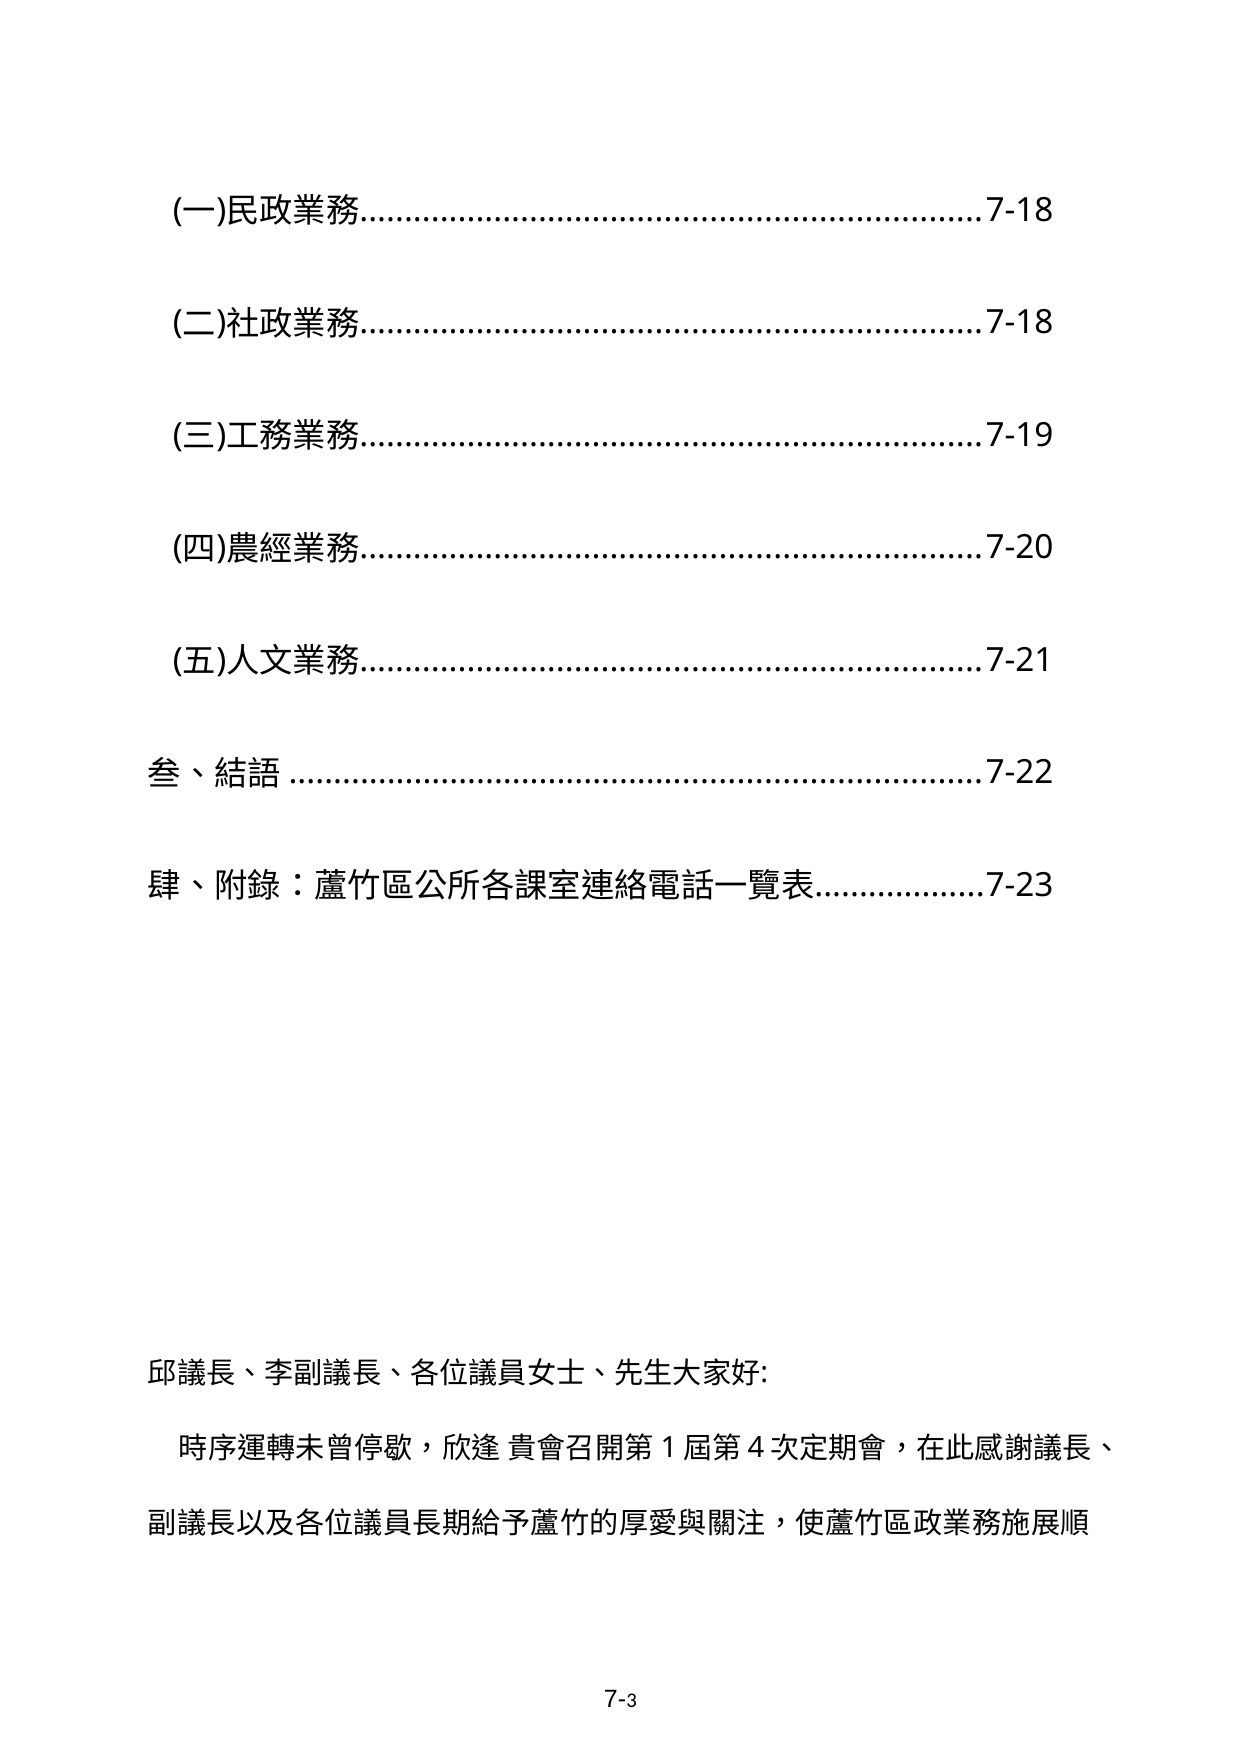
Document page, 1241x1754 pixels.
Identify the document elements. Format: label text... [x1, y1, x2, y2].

text 肆、附錄：蘆竹區公所各課室連絡電話一覽表 7-23 [148, 839, 1092, 914]
text (一)民政業務 7-18 [173, 164, 1092, 239]
text 時序運轉未曾停歇，欣逢 貴會召開第1屆第4次定期會，在此感謝議長、副議長以及各位議員長期給予蘆竹的厚愛與關注，使蘆竹區政業務施展順遂，春來在此列席報告深感榮幸，謹此致以最高敬意，特表謝忱。並祝大會圓滿成功。 [148, 1402, 1092, 1552]
text 叁、結語 7-22 [148, 727, 1092, 802]
text (二)社政業務 7-18 [173, 277, 1092, 352]
text 邱議長、李副議長、各位議員女士、先生大家好: [148, 1327, 1092, 1402]
text (五)人文業務 7-21 [173, 614, 1092, 689]
text (三)工務業務 7-19 [173, 389, 1092, 464]
text (四)農經業務 7-20 [173, 502, 1092, 577]
